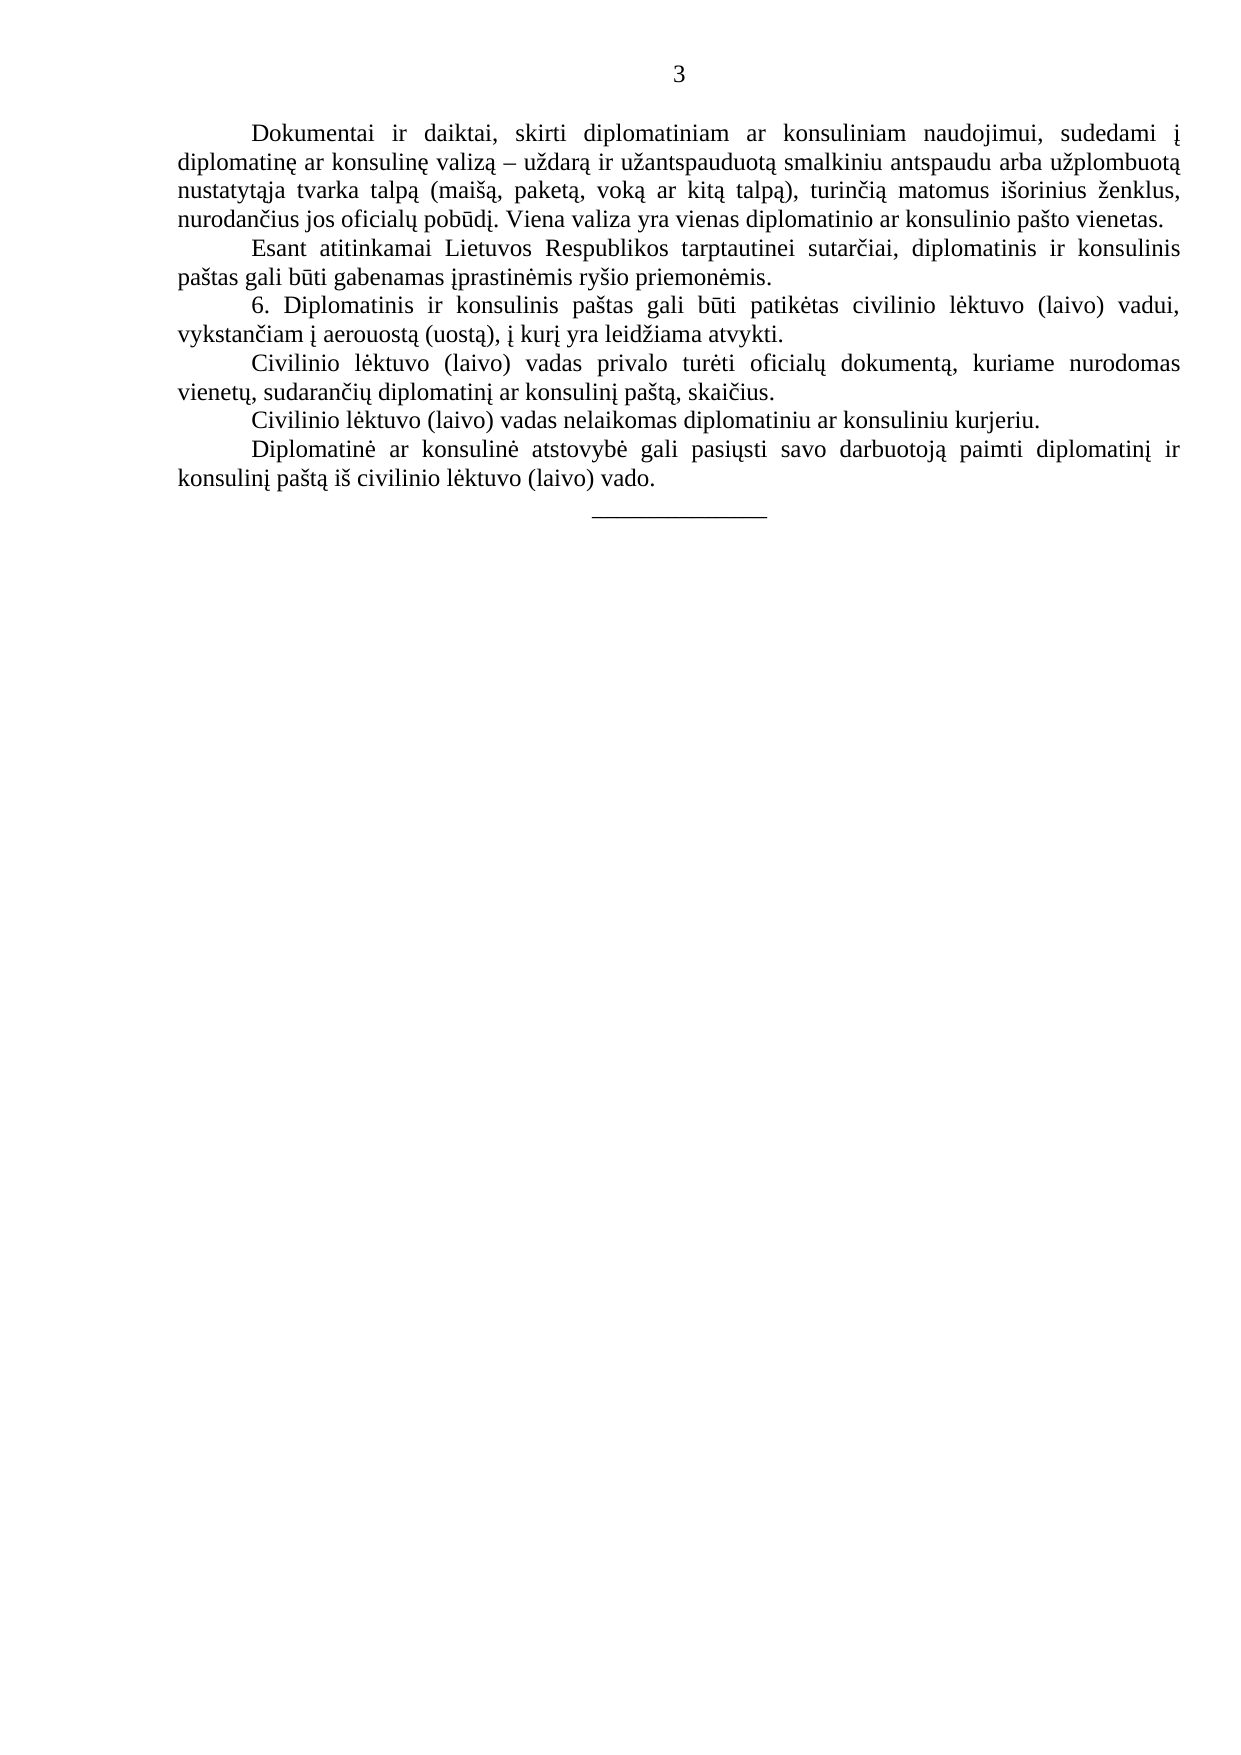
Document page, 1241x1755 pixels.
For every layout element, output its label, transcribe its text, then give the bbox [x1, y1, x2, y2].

text 6. Diplomatinis ir konsulinis paštas gali būti patikėtas civilinio lėktuvo (laivo) vadui, vykstančiam į aerouostą (uostą), į kurį yra leidžiama atvykti. [177, 291, 1181, 348]
text Diplomatinė ar konsulinė atstovybė gali pasiųsti savo darbuotoją paimti diplomatinį ir konsulinį paštą iš civilinio lėktuvo (laivo) vado. [177, 434, 1181, 492]
text Civilinio lėktuvo (laivo) vadas privalo turėti oficialų dokumentą, kuriame nurodomas vienetų, sudarančių diplomatinį ar konsulinį paštą, skaičius. [177, 348, 1181, 406]
text Esant atitinkamai Lietuvos Respublikos tarptautinei sutarčiai, diplomatinis ir konsulinis paštas gali būti gabenamas įprastinėmis ryšio priemonėmis. [177, 233, 1181, 291]
text Civilinio lėktuvo (laivo) vadas nelaikomas diplomatiniu ar konsuliniu kurjeriu. [177, 406, 1181, 434]
text ______________ [177, 492, 1181, 521]
text Dokumentai ir daiktai, skirti diplomatiniam ar konsuliniam naudojimui, sudedami į diplomatinę ar konsulinę valizą – uždarą ir užantspauduotą smalkiniu antspaudu arba užplombuotą nustatytąja tvarka talpą (maišą, paketą, voką ar kitą talpą), turinčią matomus išorinius ženklus, nurodančius jos oficialų pobūdį. Viena valiza yra vienas diplomatinio ar konsulinio pašto vienetas. [177, 118, 1181, 233]
